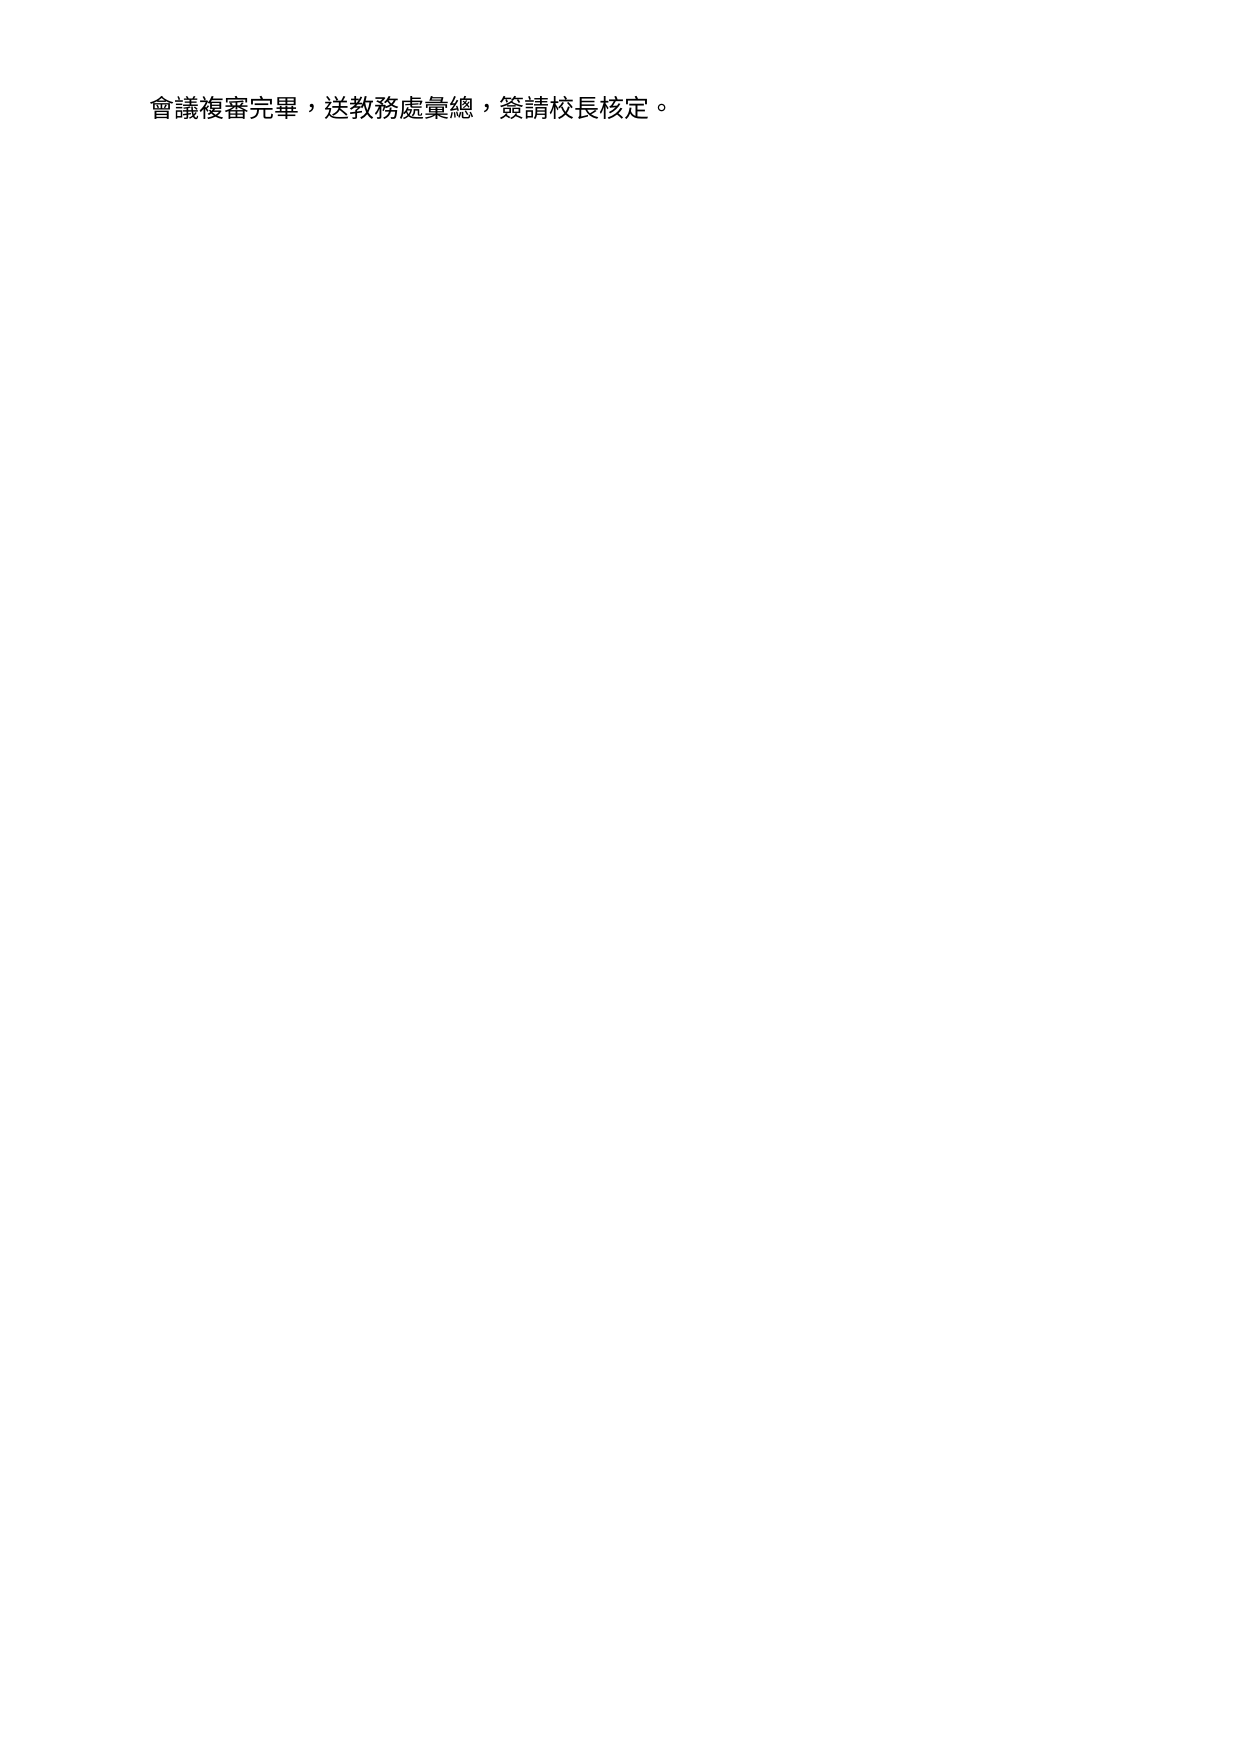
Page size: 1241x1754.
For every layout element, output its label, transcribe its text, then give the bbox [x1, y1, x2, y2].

text 會議複審完畢，送教務處彙總，簽請校長核定。 [126, 89, 1152, 125]
